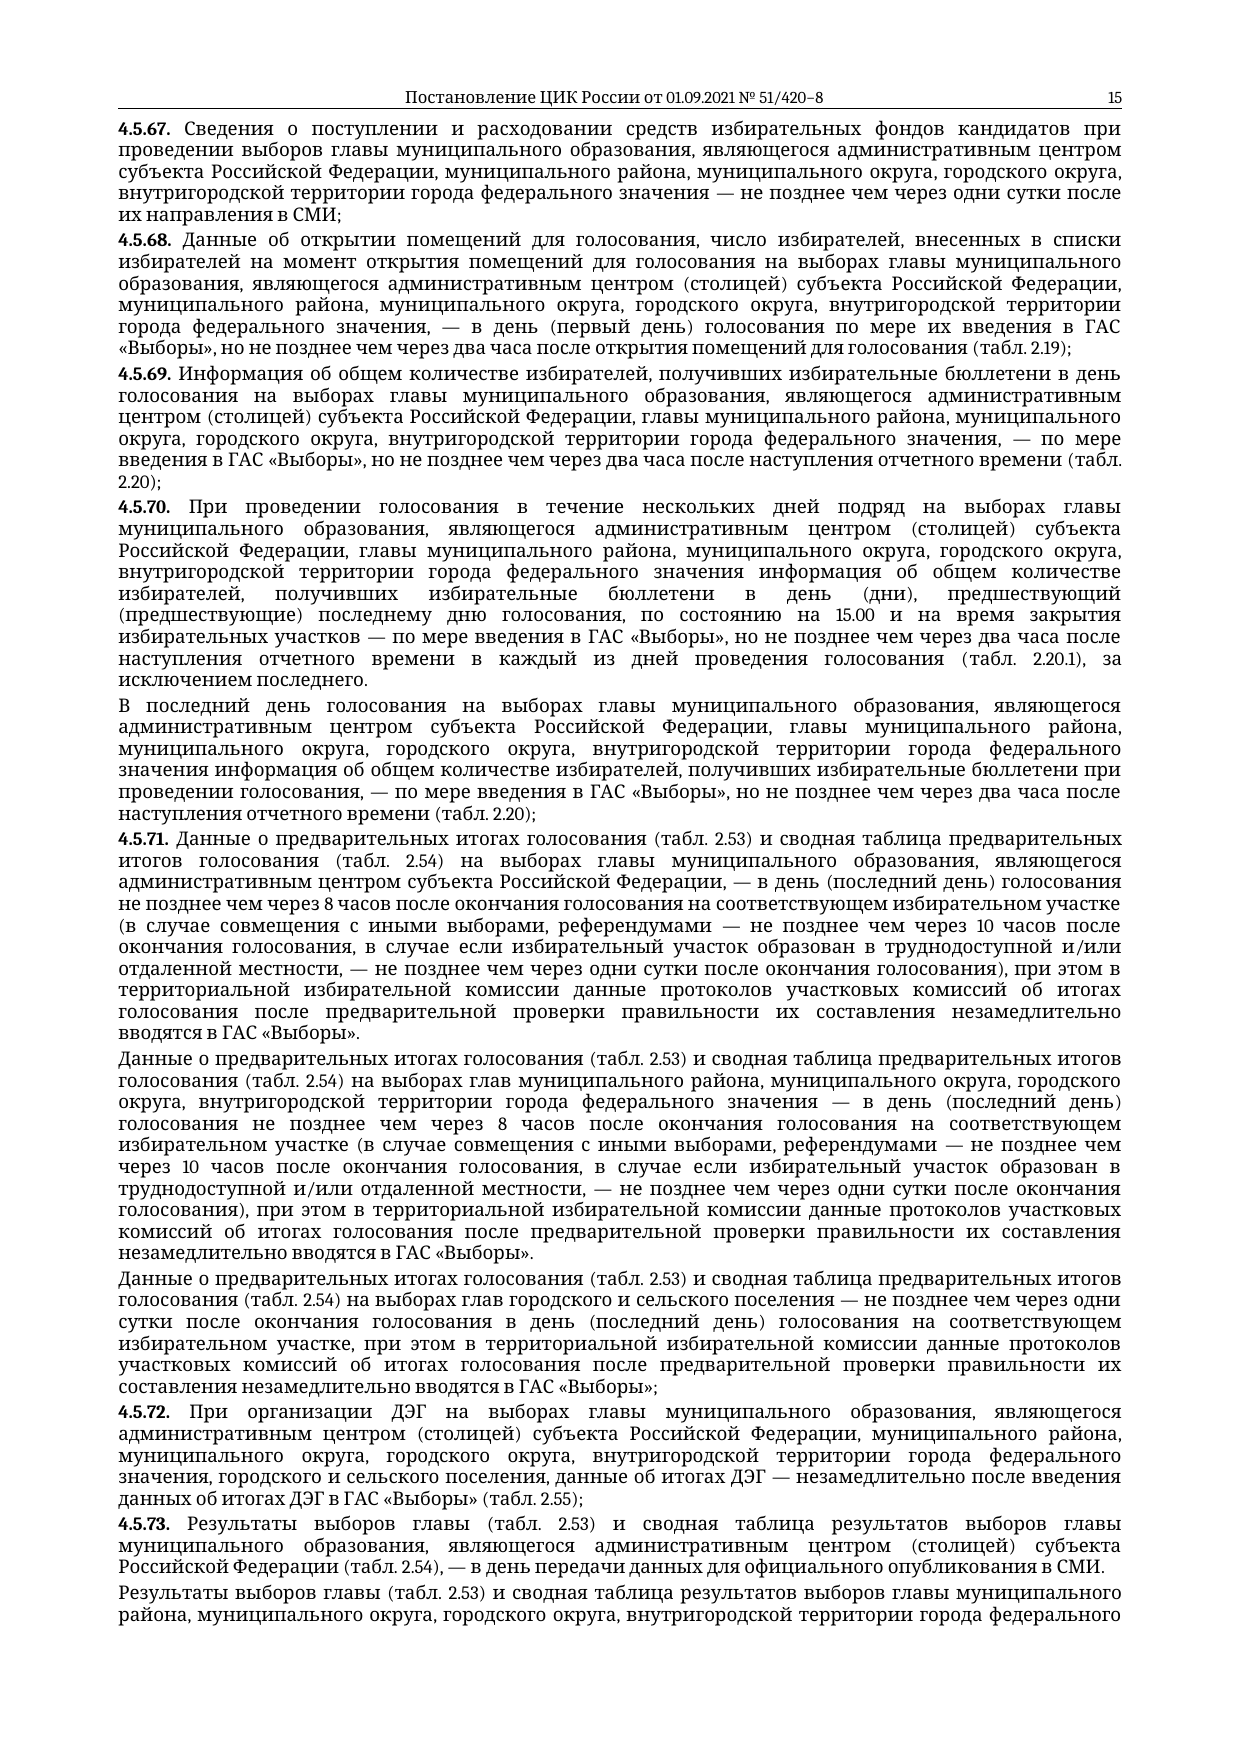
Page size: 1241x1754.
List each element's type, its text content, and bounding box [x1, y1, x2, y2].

text 4.5.67. Сведения о поступлении и расходовании средств избирательных фондов кандидатов при проведении выборов главы муниципального образования, являющегося административным центром субъекта Российской Федерации, муниципального района, муниципального округа, городского округа, внутригородской территории города федерального значения — не позднее чем через одни сутки после их направления в СМИ; [118, 118, 1122, 226]
text 4.5.73. Результаты выборов главы (табл. 2.53) и сводная таблица результатов выборов главы муниципального образования, являющегося административным центром (столицей) субъекта Российской Федерации (табл. 2.54), — в день передачи данных для официального опубликования в СМИ. [118, 1514, 1122, 1579]
text 4.5.70. При проведении голосования в течение нескольких дней подряд на выборах главы муниципального образования, являющегося административным центром (столицей) субъекта Российской Федерации, главы муниципального района, муниципального округа, городского округа, внутригородской территории города федерального значения информация об общем количестве избирателей, получивших избирательные бюллетени в день (дни), предшествующий (предшествующие) последнему дню голосования, по состоянию на 15.00 и на время закрытия избирательных участков — по мере введения в ГАС «Выборы», но не позднее чем через два часа после наступления отчетного времени в каждый из дней проведения голосования (табл. 2.20.1), за исключением последнего. [118, 497, 1122, 691]
text Данные о предварительных итогах голосования (табл. 2.53) и сводная таблица предварительных итогов голосования (табл. 2.54) на выборах глав городского и сельского поселения — не позднее чем через одни сутки после окончания голосования в день (последний день) голосования на соответствующем избирательном участке, при этом в территориальной избирательной комиссии данные протоколов участковых комиссий об итогах голосования после предварительной проверки правильности их составления незамедлительно вводятся в ГАС «Выборы»; [118, 1268, 1122, 1398]
text Результаты выборов главы (табл. 2.53) и сводная таблица результатов выборов главы муниципального района, муниципального округа, городского округа, внутригородской территории города федерального [118, 1583, 1122, 1626]
text 4.5.71. Данные о предварительных итогах голосования (табл. 2.53) и сводная таблица предварительных итогов голосования (табл. 2.54) на выборах главы муниципального образования, являющегося административным центром субъекта Российской Федерации, — в день (последний день) голосования не позднее чем через 8 часов после окончания голосования на соответствующем избирательном участке (в случае совмещения с иными выборами, референдумами — не позднее чем через 10 часов после окончания голосования, в случае если избирательный участок образован в труднодоступной и/или отдаленной местности, — не позднее чем через одни сутки после окончания голосования), при этом в территориальной избирательной комиссии данные протоколов участковых комиссий об итогах голосования после предварительной проверки правильности их составления незамедлительно вводятся в ГАС «Выборы». [118, 829, 1122, 1044]
text 4.5.68. Данные об открытии помещений для голосования, число избирателей, внесенных в списки избирателей на момент открытия помещений для голосования на выборах главы муниципального образования, являющегося административным центром (столицей) субъекта Российской Федерации, муниципального района, муниципального округа, городского округа, внутригородской территории города федерального значения, — в день (первый день) голосования по мере их введения в ГАС «Выборы», но не позднее чем через два часа после открытия помещений для голосования (табл. 2.19); [118, 230, 1122, 359]
text 4.5.69. Информация об общем количестве избирателей, получивших избирательные бюллетени в день голосования на выборах главы муниципального образования, являющегося административным центром (столицей) субъекта Российской Федерации, главы муниципального района, муниципального округа, городского округа, внутригородской территории города федерального значения, — по мере введения в ГАС «Выборы», но не позднее чем через два часа после наступления отчетного времени (табл. 2.20); [118, 363, 1122, 493]
text В последний день голосования на выборах главы муниципального образования, являющегося административным центром субъекта Российской Федерации, главы муниципального района, муниципального округа, городского округа, внутригородской территории города федерального значения информация об общем количестве избирателей, получивших избирательные бюллетени при проведении голосования, — по мере введения в ГАС «Выборы», но не позднее чем через два часа после наступления отчетного времени (табл. 2.20); [118, 695, 1122, 825]
text 4.5.72. При организации ДЭГ на выборах главы муниципального образования, являющегося административным центром (столицей) субъекта Российской Федерации, муниципального района, муниципального округа, городского округа, внутригородской территории города федерального значения, городского и сельского поселения, данные об итогах ДЭГ — незамедлительно после введения данных об итогах ДЭГ в ГАС «Выборы» (табл. 2.55); [118, 1402, 1122, 1510]
text Данные о предварительных итогах голосования (табл. 2.53) и сводная таблица предварительных итогов голосования (табл. 2.54) на выборах глав муниципального района, муниципального округа, городского округа, внутригородской территории города федерального значения — в день (последний день) голосования не позднее чем через 8 часов после окончания голосования на соответствующем избирательном участке (в случае совмещения с иными выборами, референдумами — не позднее чем через 10 часов после окончания голосования, в случае если избирательный участок образован в труднодоступной и/или отдаленной местности, — не позднее чем через одни сутки после окончания голосования), при этом в территориальной избирательной комиссии данные протоколов участковых комиссий об итогах голосования после предварительной проверки правильности их составления незамедлительно вводятся в ГАС «Выборы». [118, 1049, 1122, 1264]
